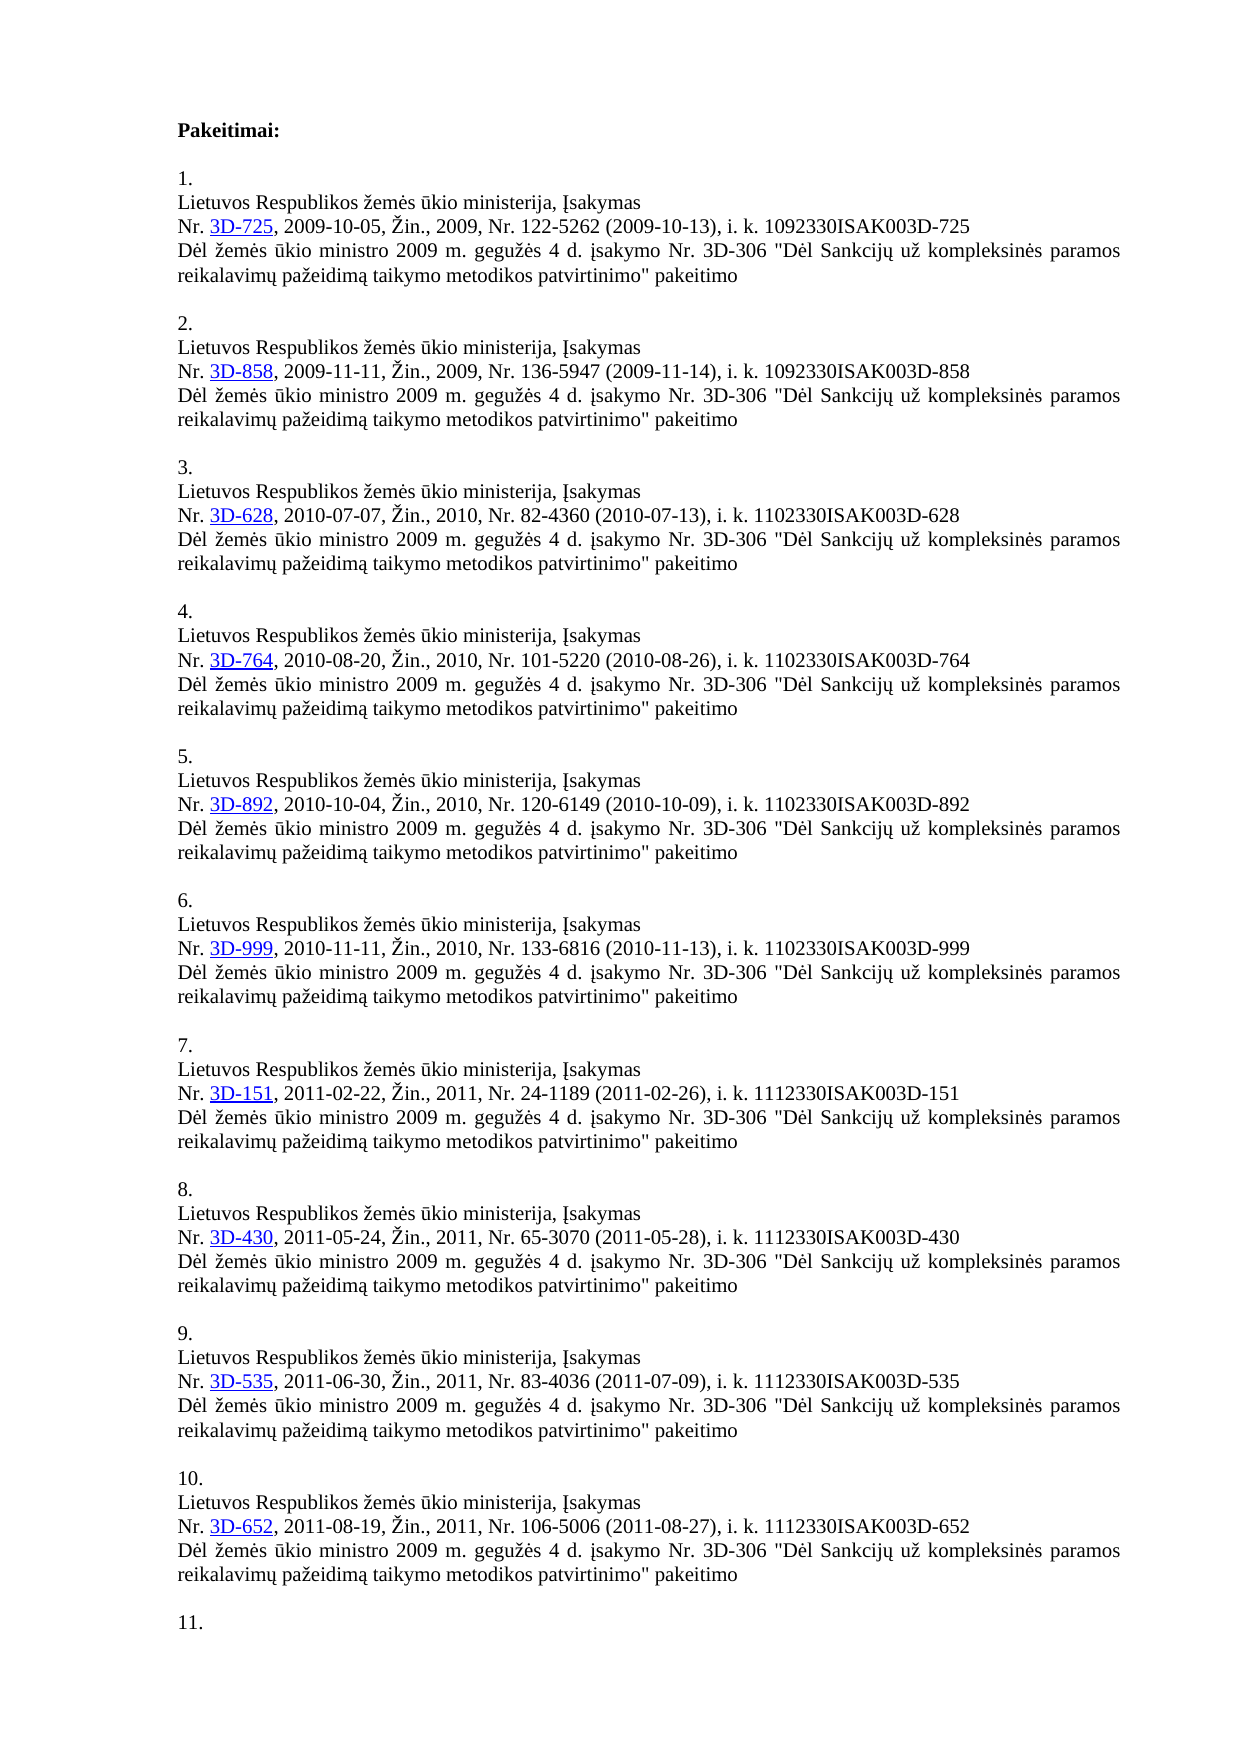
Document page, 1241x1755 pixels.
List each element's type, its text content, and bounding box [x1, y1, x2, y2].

text Dėl žemės ūkio ministro 2009 m. gegužės 4 d. įsakymo Nr. 3D-306 "Dėl Sankcijų už kompleksinės paramos reikalavimų pažeidimą taikymo metodikos patvirtinimo" pakeitimo [177, 1538, 1122, 1586]
text Dėl žemės ūkio ministro 2009 m. gegužės 4 d. įsakymo Nr. 3D-306 "Dėl Sankcijų už kompleksinės paramos reikalavimų pažeidimą taikymo metodikos patvirtinimo" pakeitimo [177, 672, 1122, 720]
text Lietuvos Respublikos žemės ūkio ministerija, Įsakymas [177, 768, 1122, 792]
text Dėl žemės ūkio ministro 2009 m. gegužės 4 d. įsakymo Nr. 3D-306 "Dėl Sankcijų už kompleksinės paramos reikalavimų pažeidimą taikymo metodikos patvirtinimo" pakeitimo [177, 527, 1122, 575]
text Lietuvos Respublikos žemės ūkio ministerija, Įsakymas [177, 623, 1122, 647]
text Dėl žemės ūkio ministro 2009 m. gegužės 4 d. įsakymo Nr. 3D-306 "Dėl Sankcijų už kompleksinės paramos reikalavimų pažeidimą taikymo metodikos patvirtinimo" pakeitimo [177, 816, 1122, 864]
text Nr. 3D-858, 2009-11-11, Žin., 2009, Nr. 136-5947 (2009-11-14), i. k. 1092330ISAK003D-858 [177, 359, 1122, 383]
text Lietuvos Respublikos žemės ūkio ministerija, Įsakymas [177, 335, 1122, 359]
text Lietuvos Respublikos žemės ūkio ministerija, Įsakymas [177, 1201, 1122, 1225]
text 7. [177, 1032, 1122, 1057]
text Nr. 3D-999, 2010-11-11, Žin., 2010, Nr. 133-6816 (2010-11-13), i. k. 1102330ISAK003D-999 [177, 936, 1122, 960]
text Nr. 3D-892, 2010-10-04, Žin., 2010, Nr. 120-6149 (2010-10-09), i. k. 1102330ISAK003D-892 [177, 792, 1122, 816]
text Lietuvos Respublikos žemės ūkio ministerija, Įsakymas [177, 1490, 1122, 1514]
text Dėl žemės ūkio ministro 2009 m. gegužės 4 d. įsakymo Nr. 3D-306 "Dėl Sankcijų už kompleksinės paramos reikalavimų pažeidimą taikymo metodikos patvirtinimo" pakeitimo [177, 1105, 1122, 1153]
text Dėl žemės ūkio ministro 2009 m. gegužės 4 d. įsakymo Nr. 3D-306 "Dėl Sankcijų už kompleksinės paramos reikalavimų pažeidimą taikymo metodikos patvirtinimo" pakeitimo [177, 383, 1122, 431]
text 1. [177, 166, 1122, 190]
text Dėl žemės ūkio ministro 2009 m. gegužės 4 d. įsakymo Nr. 3D-306 "Dėl Sankcijų už kompleksinės paramos reikalavimų pažeidimą taikymo metodikos patvirtinimo" pakeitimo [177, 1249, 1122, 1297]
text Nr. 3D-652, 2011-08-19, Žin., 2011, Nr. 106-5006 (2011-08-27), i. k. 1112330ISAK003D-652 [177, 1514, 1122, 1538]
text Dėl žemės ūkio ministro 2009 m. gegužės 4 d. įsakymo Nr. 3D-306 "Dėl Sankcijų už kompleksinės paramos reikalavimų pažeidimą taikymo metodikos patvirtinimo" pakeitimo [177, 238, 1122, 287]
text Dėl žemės ūkio ministro 2009 m. gegužės 4 d. įsakymo Nr. 3D-306 "Dėl Sankcijų už kompleksinės paramos reikalavimų pažeidimą taikymo metodikos patvirtinimo" pakeitimo [177, 1393, 1122, 1442]
text Nr. 3D-628, 2010-07-07, Žin., 2010, Nr. 82-4360 (2010-07-13), i. k. 1102330ISAK003D-628 [177, 503, 1122, 527]
text Lietuvos Respublikos žemės ūkio ministerija, Įsakymas [177, 1345, 1122, 1369]
text 11. [177, 1610, 1122, 1634]
text 2. [177, 311, 1122, 335]
text 5. [177, 744, 1122, 768]
text 4. [177, 599, 1122, 623]
text 8. [177, 1177, 1122, 1201]
text 3. [177, 455, 1122, 479]
text Dėl žemės ūkio ministro 2009 m. gegužės 4 d. įsakymo Nr. 3D-306 "Dėl Sankcijų už kompleksinės paramos reikalavimų pažeidimą taikymo metodikos patvirtinimo" pakeitimo [177, 960, 1122, 1008]
text Lietuvos Respublikos žemės ūkio ministerija, Įsakymas [177, 1057, 1122, 1081]
text Nr. 3D-151, 2011-02-22, Žin., 2011, Nr. 24-1189 (2011-02-26), i. k. 1112330ISAK003D-151 [177, 1081, 1122, 1105]
text Nr. 3D-764, 2010-08-20, Žin., 2010, Nr. 101-5220 (2010-08-26), i. k. 1102330ISAK003D-764 [177, 647, 1122, 672]
text Nr. 3D-725, 2009-10-05, Žin., 2009, Nr. 122-5262 (2009-10-13), i. k. 1092330ISAK003D-725 [177, 214, 1122, 238]
text Lietuvos Respublikos žemės ūkio ministerija, Įsakymas [177, 190, 1122, 214]
text 10. [177, 1466, 1122, 1490]
text Lietuvos Respublikos žemės ūkio ministerija, Įsakymas [177, 912, 1122, 936]
text Lietuvos Respublikos žemės ūkio ministerija, Įsakymas [177, 479, 1122, 503]
text Nr. 3D-535, 2011-06-30, Žin., 2011, Nr. 83-4036 (2011-07-09), i. k. 1112330ISAK003D-535 [177, 1369, 1122, 1393]
text 6. [177, 888, 1122, 912]
text 9. [177, 1321, 1122, 1345]
text Pakeitimai: [177, 118, 1122, 142]
text Nr. 3D-430, 2011-05-24, Žin., 2011, Nr. 65-3070 (2011-05-28), i. k. 1112330ISAK003D-430 [177, 1225, 1122, 1249]
